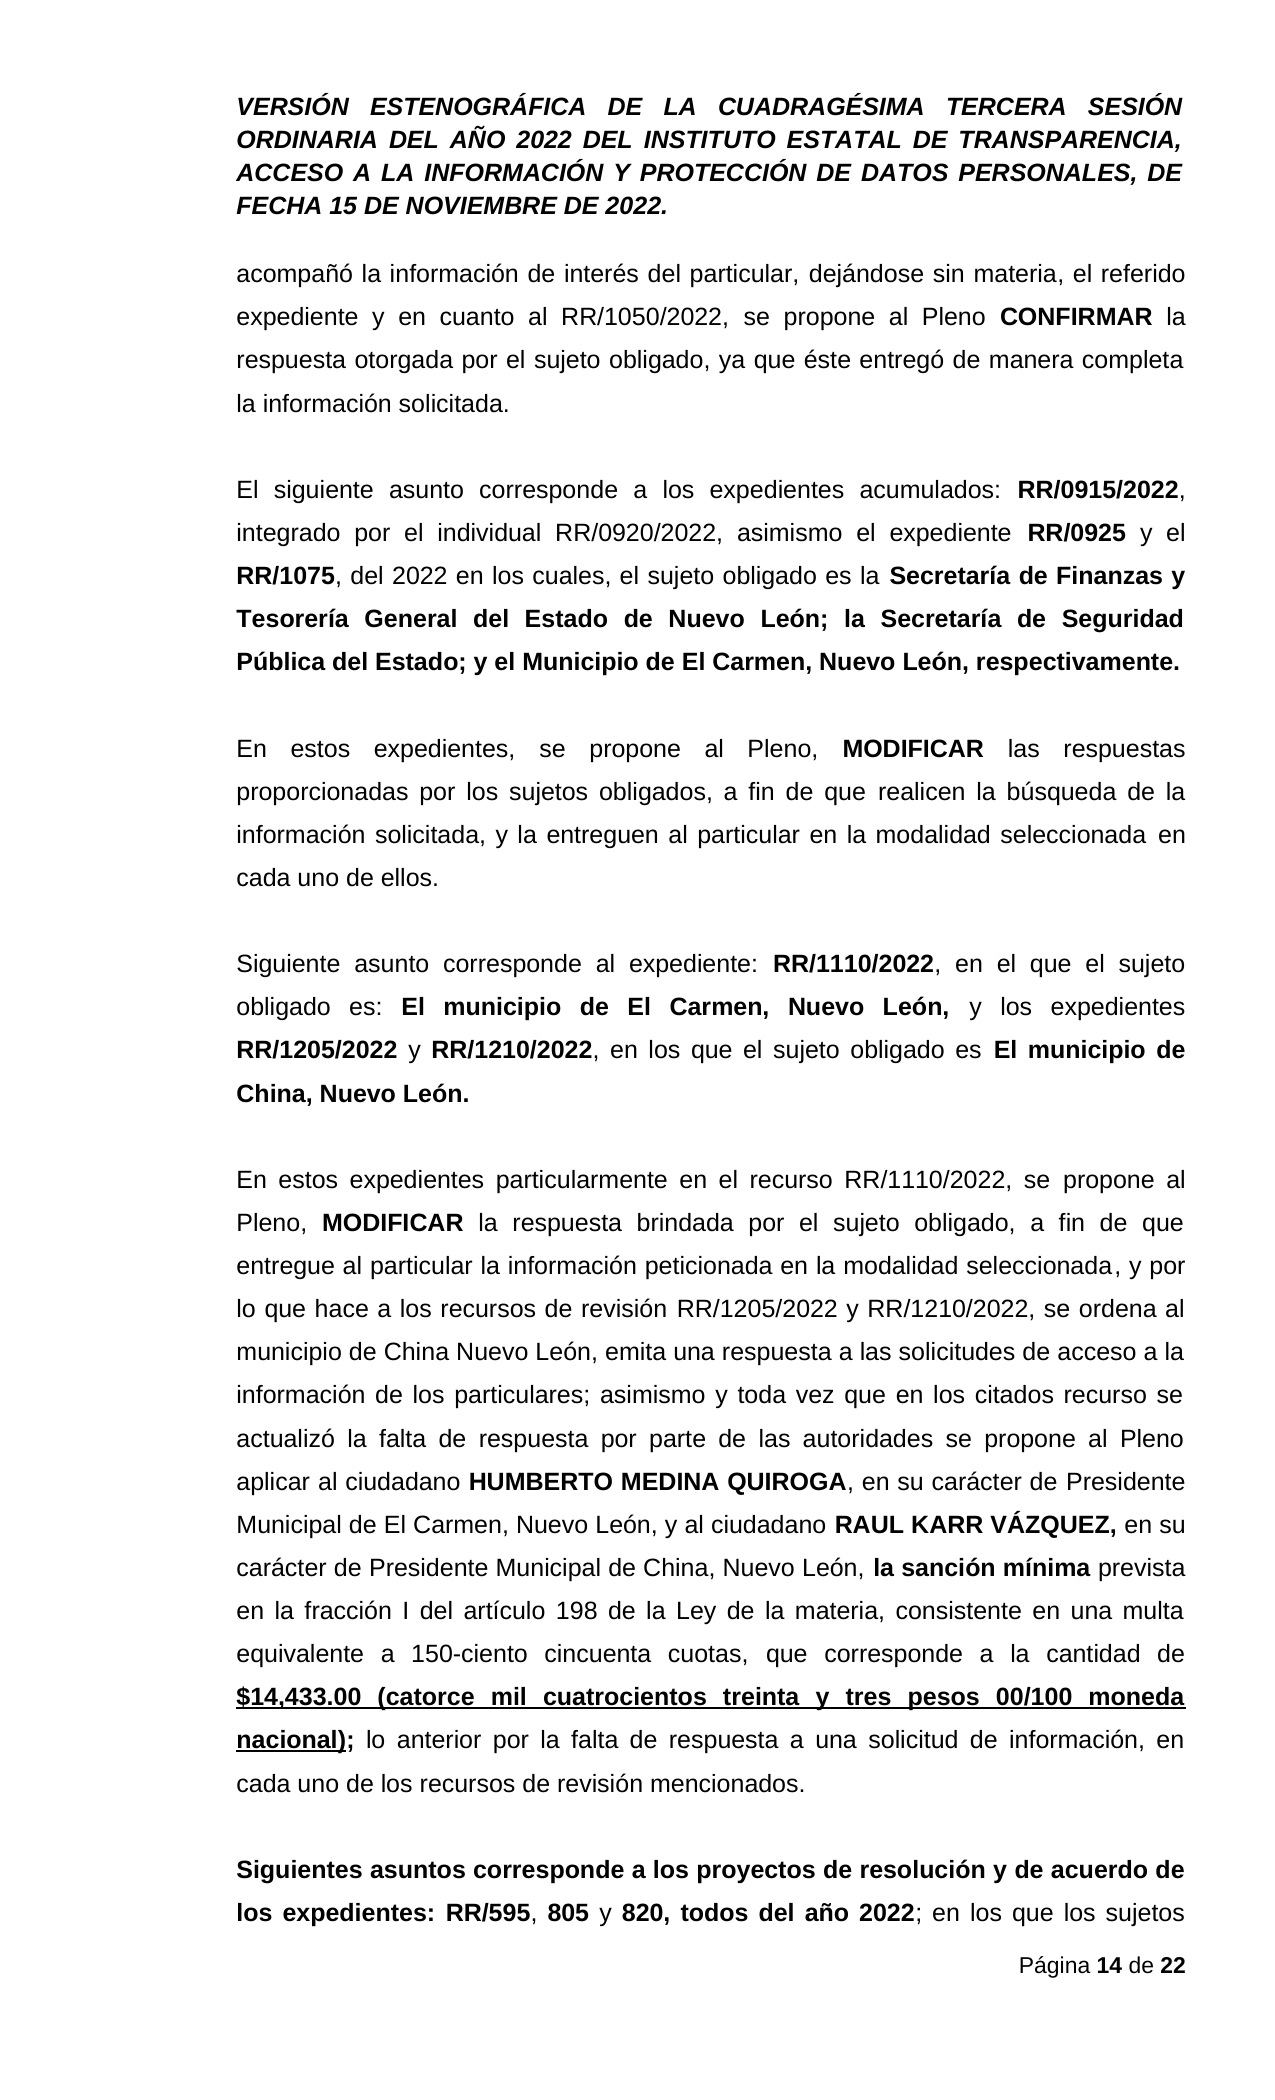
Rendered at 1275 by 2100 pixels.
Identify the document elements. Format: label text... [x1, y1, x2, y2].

text nacional); lo anterior por la falta de respuesta a una solicitud de información, en cada uno de los recursos de revisión mencionados. [236, 1709, 1186, 1797]
text acompañó la información de interés del particular, dejándose sin materia, el referido expediente y en cuanto al RR/1050/2022, se propone al Pleno CONFIRMAR la respuesta otorgada por el sujeto obligado, ya que éste entregó de manera completa la información solicitada. [236, 259, 1186, 417]
text Siguiente asunto corresponde al expediente: RR/1110/2022, en el que el sujeto obligado es: El municipio de El Carmen, Nuevo León, y los expedientes RR/1205/2022 y RR/1210/2022, en los que el sujeto obligado es El municipio de China, Nuevo León. [236, 949, 1186, 1107]
text Siguientes asuntos corresponde a los proyectos de resolución y de acuerdo de los expedientes: RR/595, 805 y 820, todos del año 2022; en los que los sujetos [236, 1855, 1186, 1927]
text El siguiente asunto corresponde a los expedientes acumulados: RR/0915/2022, integrado por el individual RR/0920/2022, asimismo el expediente RR/0925 y el RR/1075, del 2022 en los cuales, el sujeto obligado es la Secretaría de Finanzas y Tesorería General del Estado de Nuevo León; la Secretaría de Seguridad Pública del Estado; y el Municipio de El Carmen, Nuevo León, respectivamente. [236, 475, 1186, 676]
text En estos expedientes, se propone al Pleno, MODIFICAR las respuestas proporcionadas por los sujetos obligados, a fin de que realicen la búsqueda de la información solicitada, y la entreguen al particular en la modalidad seleccionada en cada uno de ellos. [236, 734, 1186, 892]
text En estos expedientes particularmente en el recurso RR/1110/2022, se propone al Pleno, MODIFICAR la respuesta brindada por el sujeto obligado, a fin de que entregue al particular la información peticionada en la modalidad seleccionada, y por lo que hace a los recursos de revisión RR/1205/2022 y RR/1210/2022, se ordena al municipio de China Nuevo León, emita una respuesta a las solicitudes de acceso a la información de los particulares; asimismo y toda vez que en los citados recurso se actualizó la falta de respuesta por parte de las autoridades se propone al Pleno aplicar al ciudadano HUMBERTO MEDINA QUIROGA, en su carácter de Presidente Municipal de El Carmen, Nuevo León, y al ciudadano RAUL KARR VÁZQUEZ, en su carácter de Presidente Municipal de China, Nuevo León, la sanción mínima prevista en la fracción I del artículo 198 de la Ley de la materia, consistente en una multa equivalente a 150-ciento cincuenta cuotas, que corresponde a la cantidad de $14,433.00 (catorce mil cuatrocientos treinta y tres pesos 00/100 moneda [236, 1165, 1186, 1707]
